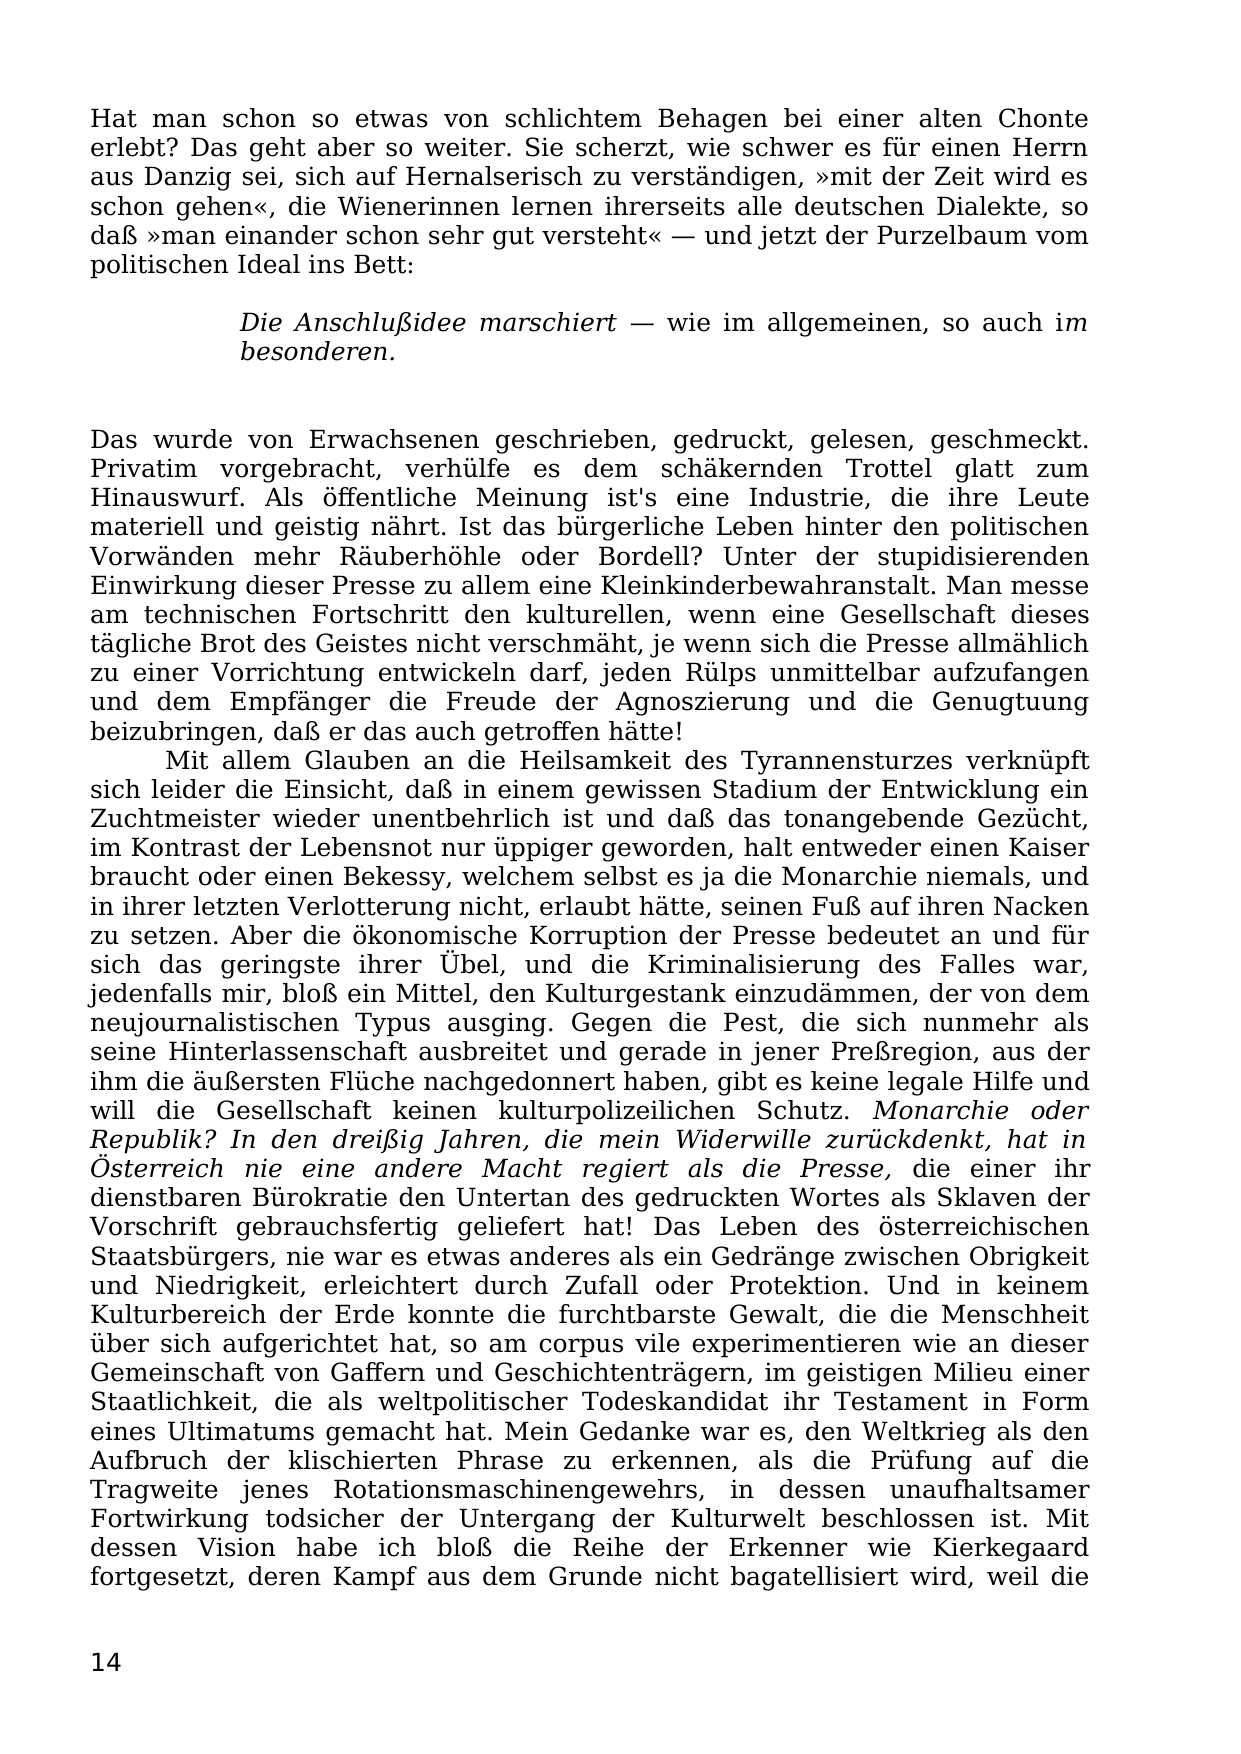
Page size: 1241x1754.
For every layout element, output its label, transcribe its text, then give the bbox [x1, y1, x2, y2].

text Hat man schon so etwas von schlichtem Behagen bei einer alten Chonte erlebt? Das geht aber so weiter. Sie scherzt, wie schwer es für einen Herrn aus Danzig sei, sich auf Hernalserisch zu verständigen, »mit der Zeit wird es schon gehen«, die Wienerinnen lernen ihrerseits alle deutschen Dialekte, so daß »man einander schon sehr gut versteht« — und jetzt der Purzelbaum vom politischen Ideal ins Bett: [90, 104, 1091, 279]
text Die Anschlußidee marschiert — wie im allgemeinen, so auch im besonderen. [240, 308, 1091, 367]
text Mit allem Glauben an die Heilsamkeit des Tyrannensturzes verknüpft sich leider die Einsicht, daß in einem gewissen Stadium der Entwicklung ein Zuchtmeister wieder unentbehrlich ist und daß das tonangebende Gezücht, im Kontrast der Lebensnot nur üppiger geworden, halt entweder einen Kaiser braucht oder einen Bekessy, welchem selbst es ja die Monarchie niemals, und in ihrer letzten Verlotterung nicht, erlaubt hätte, seinen Fuß auf ihren Nacken zu setzen. Aber die ökonomische Korruption der Presse bedeutet an und für sich das geringste ihrer Übel, und die Kriminalisierung des Falles war, jedenfalls mir, bloß ein Mittel, den Kulturgestank einzudämmen, der von dem neujournalistischen Typus ausging. Gegen die Pest, die sich nunmehr als seine Hinterlassenschaft ausbreitet und gerade in jener Preßregion, aus der ihm die äußersten Flüche nachgedonnert haben, gibt es keine legale Hilfe und will die Gesellschaft keinen kulturpolizeilichen Schutz. Monarchie oder Republik? In den dreißig Jahren, die mein Widerwille zurückdenkt, hat in Österreich nie eine andere Macht regiert als die Presse, die einer ihr dienstbaren Bürokratie den Untertan des gedruckten Wortes als Sklaven der Vorschrift gebrauchsfertig geliefert hat! Das Leben des österreichischen Staatsbürgers, nie war es etwas anderes als ein Gedränge zwischen Obrigkeit und Niedrigkeit, erleichtert durch Zufall oder Protektion. Und in keinem Kulturbereich der Erde konnte die furchtbarste Gewalt, die die Menschheit über sich aufgerichtet hat, so am corpus vile experimentieren wie an dieser Gemeinschaft von Gaffern und Geschichtenträgern, im geistigen Milieu einer Staatlichkeit, die als weltpoliti­scher Todeskandidat ihr Testament in Form eines Ultimatums gemacht hat. Mein Gedanke war es, den Weltkrieg als den Aufbruch der klischierten Phrase zu erkennen, als die Prüfung auf die Tragweite jenes Rotationsmaschinengewehrs, in dessen unaufhaltsamer Fortwirkung todsicher der Untergang der Kulturwelt beschlossen ist. Mit dessen Vision habe ich bloß die Reihe der Erkenner wie Kierkegaard fortgesetzt, deren Kampf aus dem Grunde nicht bagatellisiert wird, weil die [90, 746, 1091, 1592]
text Das wurde von Erwachsenen geschrieben, gedruckt, gelesen, geschmeckt. Privatim vorgebracht, verhülfe es dem schäkernden Trottel glatt zum Hinauswurf. Als öffentliche Meinung ist's eine Industrie, die ihre Leute materiell und geistig nährt. Ist das bürgerliche Leben hinter den politischen Vorwänden mehr Räuberhöhle oder Bordell? Unter der stupidisierenden Einwirkung dieser Presse zu allem eine Kleinkinderbewahranstalt. Man messe am technischen Fortschritt den kulturellen, wenn eine Gesellschaft dieses tägliche Brot des Geistes nicht verschmäht, je wenn sich die Presse allmählich zu einer Vorrichtung entwickeln darf, jeden Rülps unmittelbar aufzufangen und dem Empfänger die Freude der Agnoszierung und die Genugtuung beizubringen, daß er das auch getroffen hätte! [90, 425, 1091, 746]
